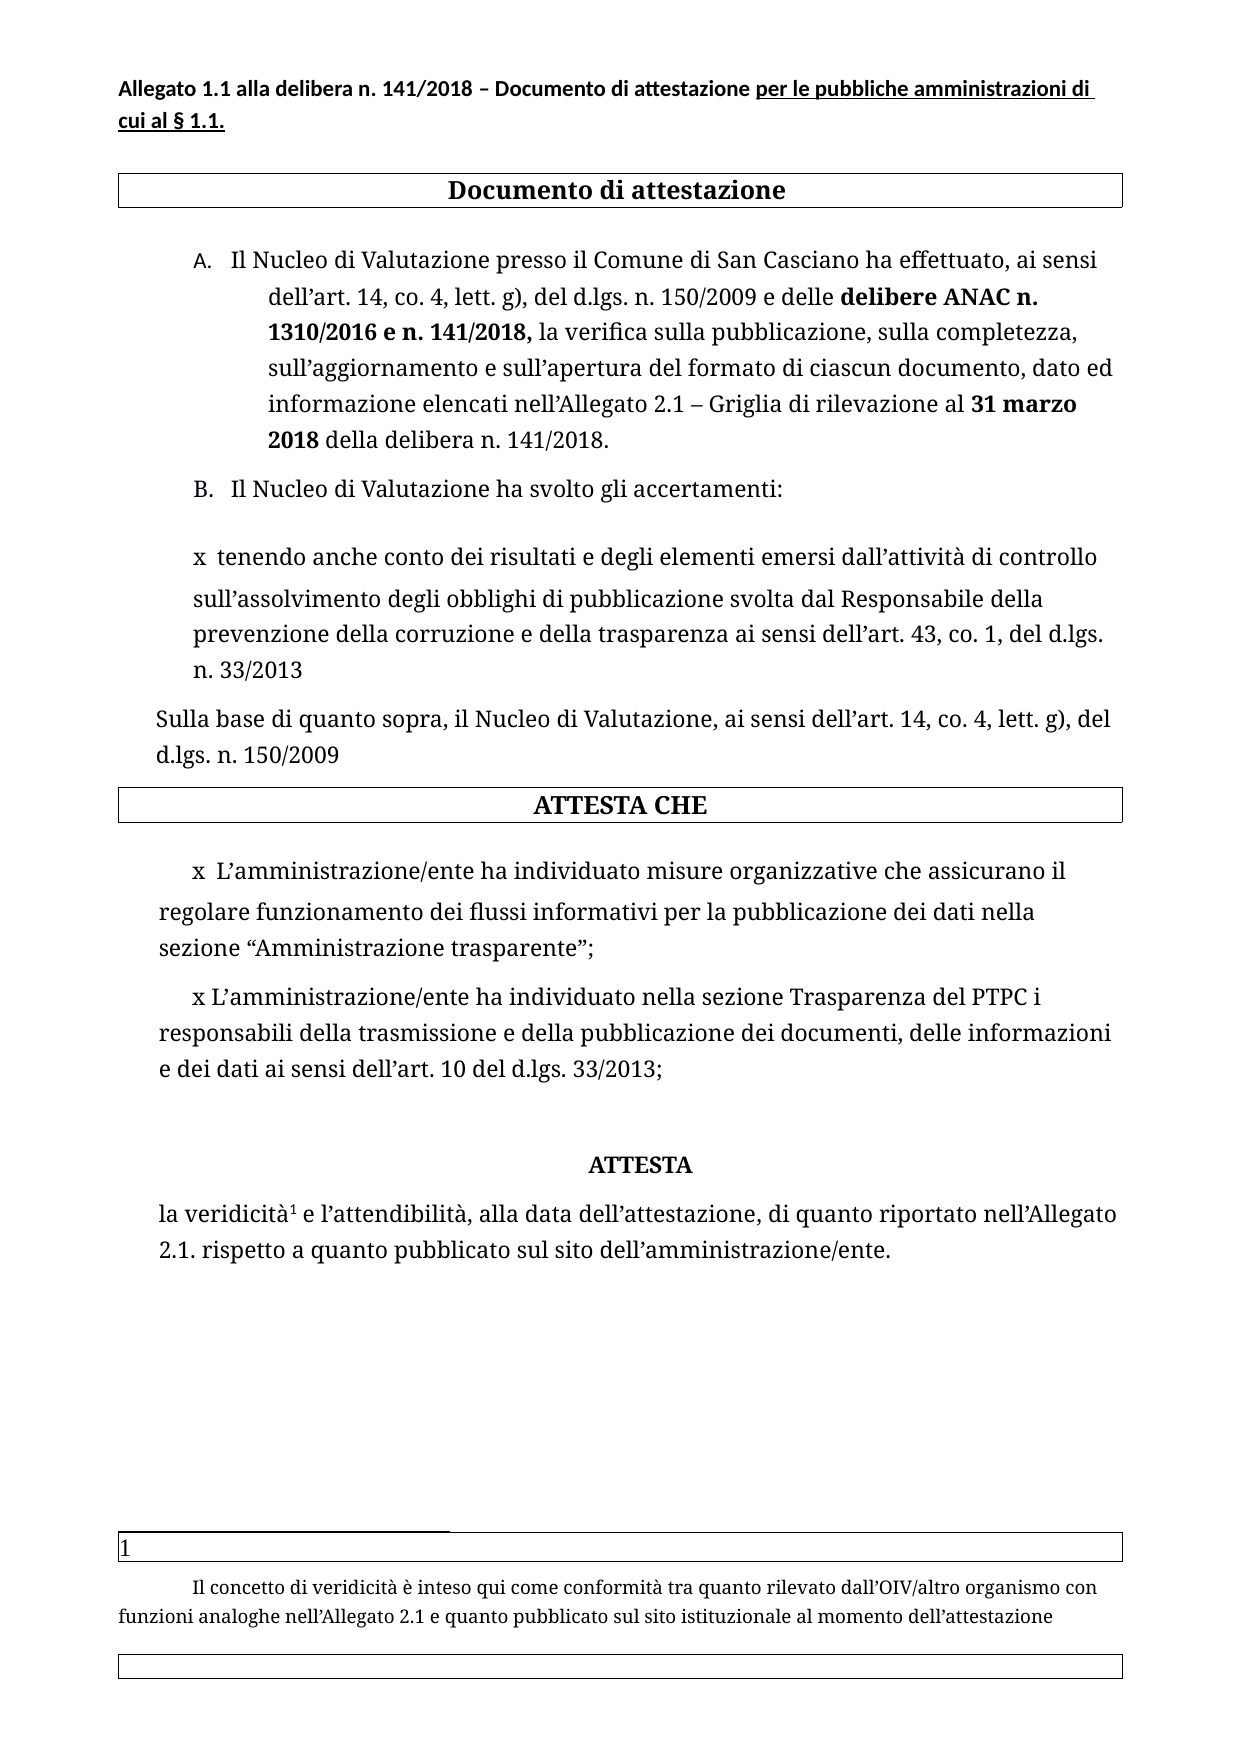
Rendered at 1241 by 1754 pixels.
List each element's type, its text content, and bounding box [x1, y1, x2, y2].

list Il Nucleo di Valutazione ha svolto gli accertamenti: [193, 473, 1122, 504]
text Documento di attestazione [119, 174, 1122, 207]
list Il Nucleo di Valutazione presso il Comune di San Casciano ha effettuato, ai sensi dell’art. 14, co. 4, lett. g), del d.lgs. n. 150/2009 e delle delibere ANAC n. 1310/2016 e n. 141/2018, la verifica sulla pubblicazione, sulla completezza, sull’aggiornamento e sull’apertura del formato di ciascun documento, dato ed informazione elencati nell’Allegato 2.1 – Griglia di rilevazione al 31 marzo 2018 della delibera n. 141/2018. [193, 244, 1122, 455]
list la veridicità e l’attendibilità, alla data dell’attestazione, di quanto riportato nell’Allegato 2.1. rispetto a quanto pubblicato sul sito dell’amministrazione/ente. [158, 1198, 1122, 1265]
list ATTESTA [158, 1149, 1122, 1181]
list x tenendo anche conto dei risultati e degli elementi emersi dall’attività di controllo sull’assolvimento degli obblighi di pubblicazione svolta dal Responsabile della prevenzione della corruzione e della trasparenza ai sensi dell’art. 43, co. 1, del d.lgs. n. 33/2013 [193, 521, 1122, 686]
text Il concetto di veridicità è inteso qui come conformità tra quanto rilevato dall’OIV/altro organismo con funzioni analoghe nell’Allegato 2.1 e quanto pubblicato sul sito istituzionale al momento dell’attestazione [118, 1574, 1122, 1629]
text ATTESTA CHE [119, 788, 1122, 822]
list x l’amministrazione/ente ha individuato misure organizzative che assicurano il regolare funzionamento dei flussi informativi per la pubblicazione dei dati nella sezione “Amministrazione trasparente”; [158, 835, 1122, 963]
list Sulla base di quanto sopra, il Nucleo di Valutazione, ai sensi dell’art. 14, co. 4, lett. g), del d.lgs. n. 150/2009 [156, 703, 1122, 770]
list x l’amministrazione/ente ha individuato nella sezione Trasparenza del PTPC i responsabili della trasmissione e della pubblicazione dei documenti, delle informazioni e dei dati ai sensi dell’art. 10 del d.lgs. 33/2013; [158, 981, 1122, 1084]
